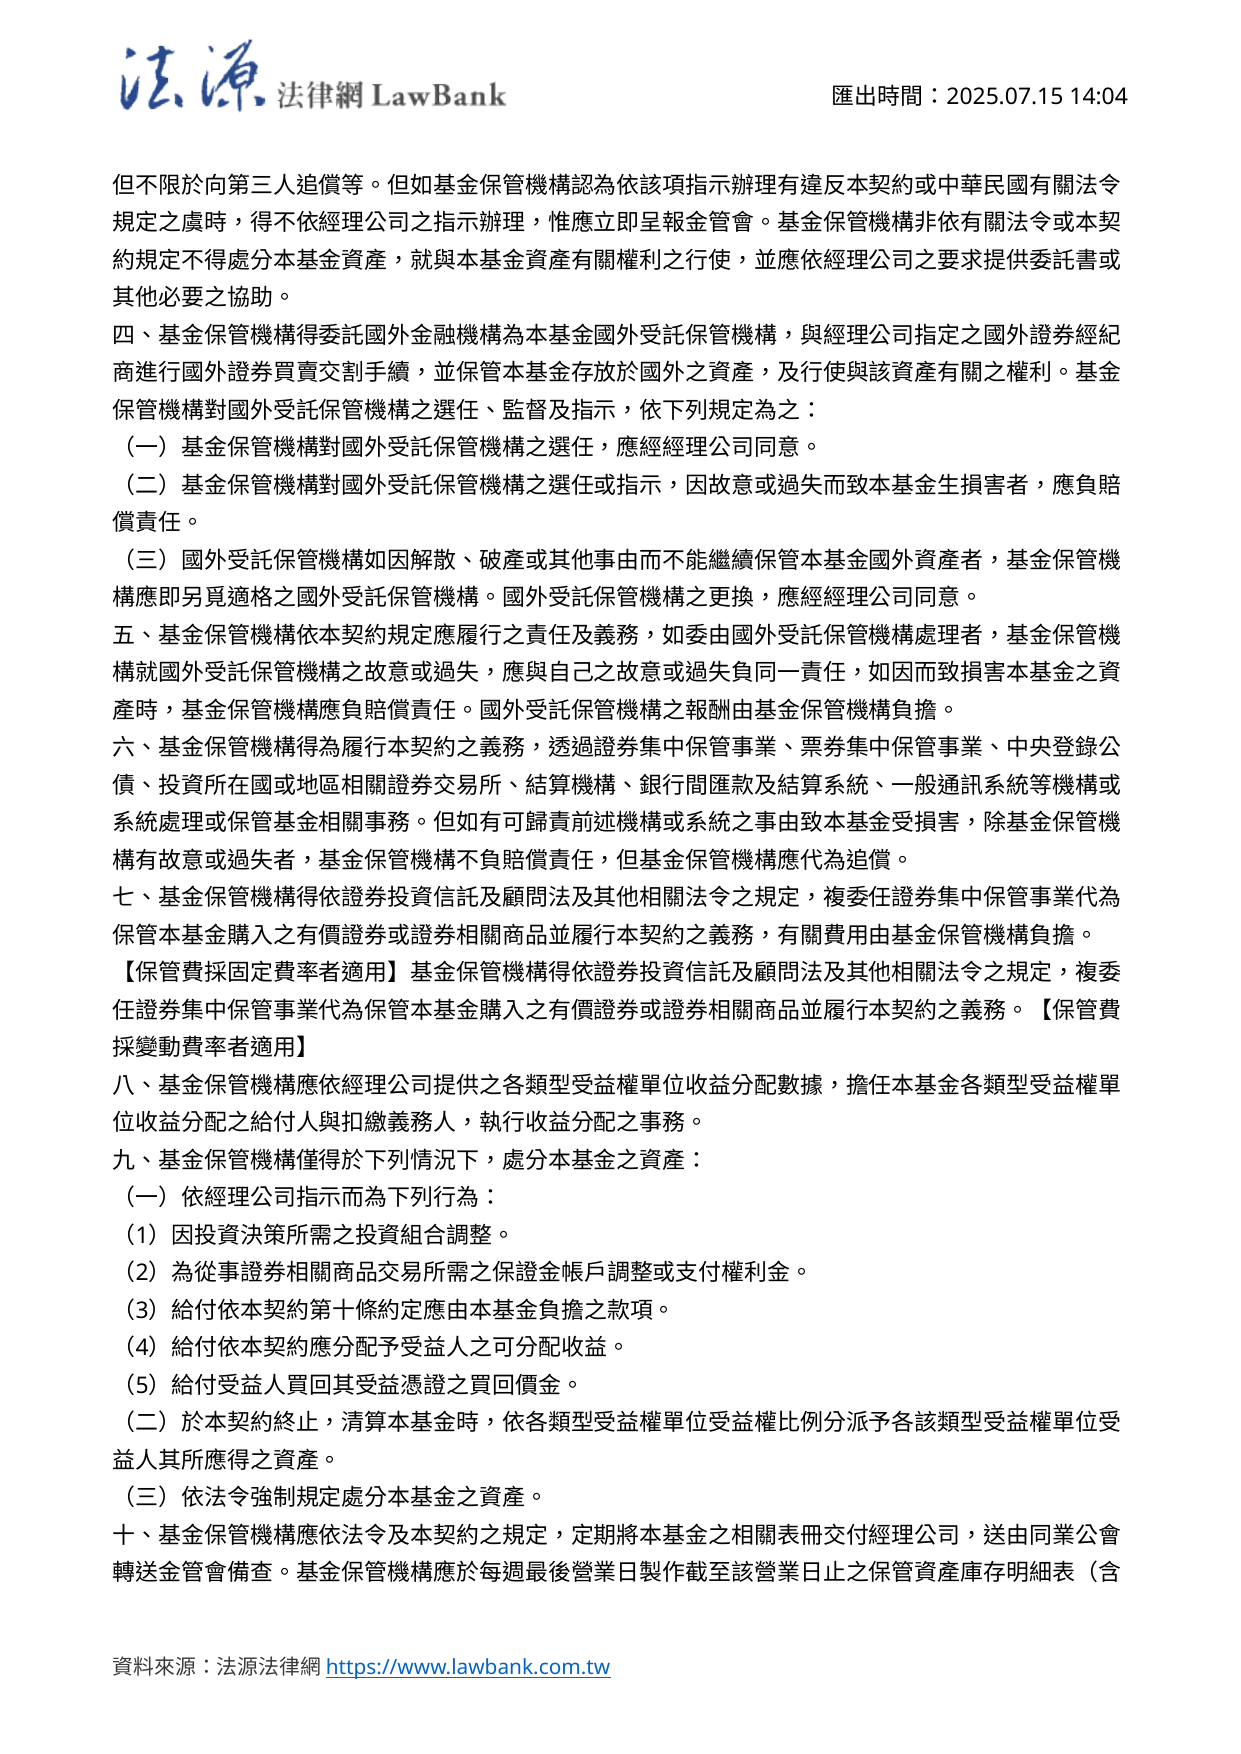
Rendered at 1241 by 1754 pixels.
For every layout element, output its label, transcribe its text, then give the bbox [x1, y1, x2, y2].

text （二）於本契約終止，清算本基金時，依各類型受益權單位受益權比例分派予各該類型受益權單位受益人其所應得之資產。 [112, 1402, 1128, 1477]
text （4）給付依本契約應分配予受益人之可分配收益。 [112, 1327, 1128, 1364]
text （一）依經理公司指示而為下列行為： [112, 1177, 1128, 1214]
text （二）基金保管機構對國外受託保管機構之選任或指示，因故意或過失而致本基金生損害者，應負賠償責任。 [112, 464, 1128, 539]
text 但不限於向第三人追償等。但如基金保管機構認為依該項指示辦理有違反本契約或中華民國有關法令規定之虞時，得不依經理公司之指示辦理，惟應立即呈報金管會。基金保管機構非依有關法令或本契約規定不得處分本基金資產，就與本基金資產有關權利之行使，並應依經理公司之要求提供委託書或其他必要之協助。 [112, 164, 1128, 314]
text （三）依法令強制規定處分本基金之資產。 [112, 1477, 1128, 1514]
text 五、基金保管機構依本契約規定應履行之責任及義務，如委由國外受託保管機構處理者，基金保管機構就國外受託保管機構之故意或過失，應與自己之故意或過失負同一責任，如因而致損害本基金之資產時，基金保管機構應負賠償責任。國外受託保管機構之報酬由基金保管機構負擔。 [112, 614, 1128, 727]
text 九、基金保管機構僅得於下列情況下，處分本基金之資產： [112, 1139, 1128, 1177]
picture [120, 39, 507, 116]
text （2）為從事證券相關商品交易所需之保證金帳戶調整或支付權利金。 [112, 1252, 1128, 1289]
text （三）國外受託保管機構如因解散、破產或其他事由而不能繼續保管本基金國外資產者，基金保管機構應即另覓適格之國外受託保管機構。國外受託保管機構之更換，應經經理公司同意。 [112, 539, 1128, 614]
text （5）給付受益人買回其受益憑證之買回價金。 [112, 1364, 1128, 1402]
text 八、基金保管機構應依經理公司提供之各類型受益權單位收益分配數據，擔任本基金各類型受益權單位收益分配之給付人與扣繳義務人，執行收益分配之事務。 [112, 1064, 1128, 1139]
text 六、基金保管機構得為履行本契約之義務，透過證券集中保管事業、票券集中保管事業、中央登錄公債、投資所在國或地區相關證券交易所、結算機構、銀行間匯款及結算系統、一般通訊系統等機構或系統處理或保管基金相關事務。但如有可歸責前述機構或系統之事由致本基金受損害，除基金保管機構有故意或過失者，基金保管機構不負賠償責任，但基金保管機構應代為追償。 [112, 727, 1128, 877]
text 七、基金保管機構得依證券投資信託及顧問法及其他相關法令之規定，複委任證券集中保管事業代為保管本基金購入之有價證券或證券相關商品並履行本契約之義務，有關費用由基金保管機構負擔。【保管費採固定費率者適用】基金保管機構得依證券投資信託及顧問法及其他相關法令之規定，複委任證券集中保管事業代為保管本基金購入之有價證券或證券相關商品並履行本契約之義務。【保管費採變動費率者適用】 [112, 877, 1128, 1064]
text 十、基金保管機構應依法令及本契約之規定，定期將本基金之相關表冊交付經理公司，送由同業公會轉送金管會備查。基金保管機構應於每週最後營業日製作截至該營業日止之保管資產庫存明細表（含 [112, 1514, 1128, 1589]
text （3）給付依本契約第十條約定應由本基金負擔之款項。 [112, 1289, 1128, 1327]
text （1）因投資決策所需之投資組合調整。 [112, 1214, 1128, 1252]
text 四、基金保管機構得委託國外金融機構為本基金國外受託保管機構，與經理公司指定之國外證券經紀商進行國外證券買賣交割手續，並保管本基金存放於國外之資產，及行使與該資產有關之權利。基金保管機構對國外受託保管機構之選任、監督及指示，依下列規定為之： [112, 314, 1128, 427]
text （一）基金保管機構對國外受託保管機構之選任，應經經理公司同意。 [112, 427, 1128, 464]
